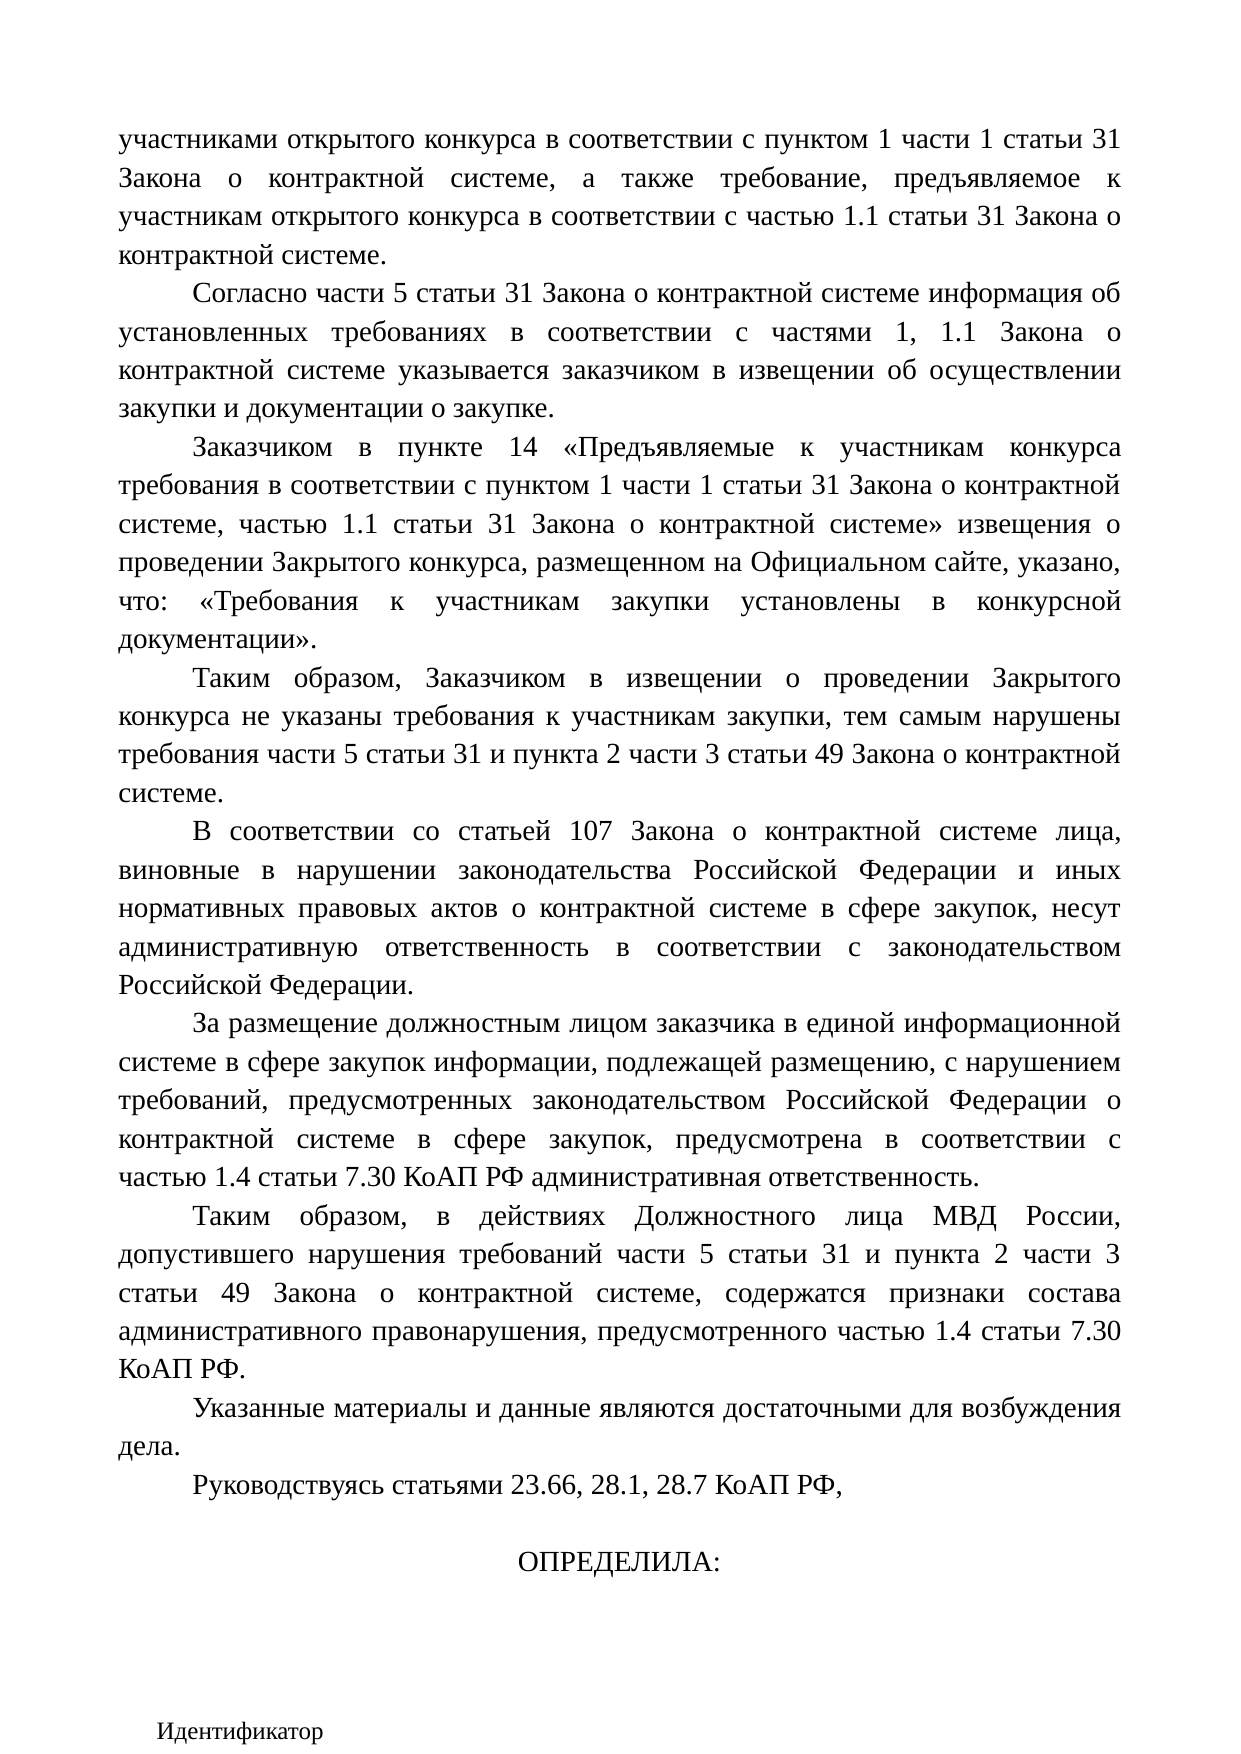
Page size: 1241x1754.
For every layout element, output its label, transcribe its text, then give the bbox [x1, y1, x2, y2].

text ОПРЕДЕЛИЛА: [118, 1540, 1121, 1579]
text За размещение должностным лицом заказчика в единой информационной системе в сфере закупок информации, подлежащей размещению, с нарушением требований, предусмотренных законодательством Российской Федерации о контрактной системе в сфере закупок, предусмотрена в соответствии с частью 1.4 статьи 7.30 КоАП РФ административная ответственность. [118, 1002, 1122, 1194]
text Согласно части 5 статьи 31 Закона о контрактной системе информация об установленных требованиях в соответствии с частями 1, 1.1 Закона о контрактной системе указывается заказчиком в извещении об осуществлении закупки и документации о закупке. [118, 272, 1122, 426]
text участниками открытого конкурса в соответствии с пунктом 1 части 1 статьи 31 Закона о контрактной системе, а также требование, предъявляемое к участникам открытого конкурса в соответствии с частью 1.1 статьи 31 Закона о контрактной системе. [118, 118, 1122, 272]
text Таким образом, в действиях Должностного лица МВД России, допустившего нарушения требований части 5 статьи 31 и пункта 2 части 3 статьи 49 Закона о контрактной системе, содержатся признаки состава административного правонарушения, предусмотренного частью 1.4 статьи 7.30 КоАП РФ. [118, 1194, 1122, 1387]
text В соответствии со статьей 107 Закона о контрактной системе лица, виновные в нарушении законодательства Российской Федерации и иных нормативных правовых актов о контрактной системе в сфере закупок, несут административную ответственность в соответствии с законодательством Российской Федерации. [118, 810, 1122, 1002]
text Таким образом, Заказчиком в извещении о проведении Закрытого конкурса не указаны требования к участникам закупки, тем самым нарушены требования части 5 статьи 31 и пункта 2 части 3 статьи 49 Закона о контрактной системе. [118, 656, 1122, 810]
text Заказчиком в пункте 14 «Предъявляемые к участникам конкурса требования в соответствии с пунктом 1 части 1 статьи 31 Закона о контрактной системе, частью 1.1 статьи 31 Закона о контрактной системе» извещения о проведении Закрытого конкурса, размещенном на Официальном сайте, указано, что: «Требования к участникам закупки установлены в конкурсной документации». [118, 426, 1122, 656]
text Руководствуясь статьями 23.66, 28.1, 28.7 КоАП РФ, [192, 1463, 1122, 1502]
text Указанные материалы и данные являются достаточными для возбуждения дела. [118, 1387, 1122, 1463]
